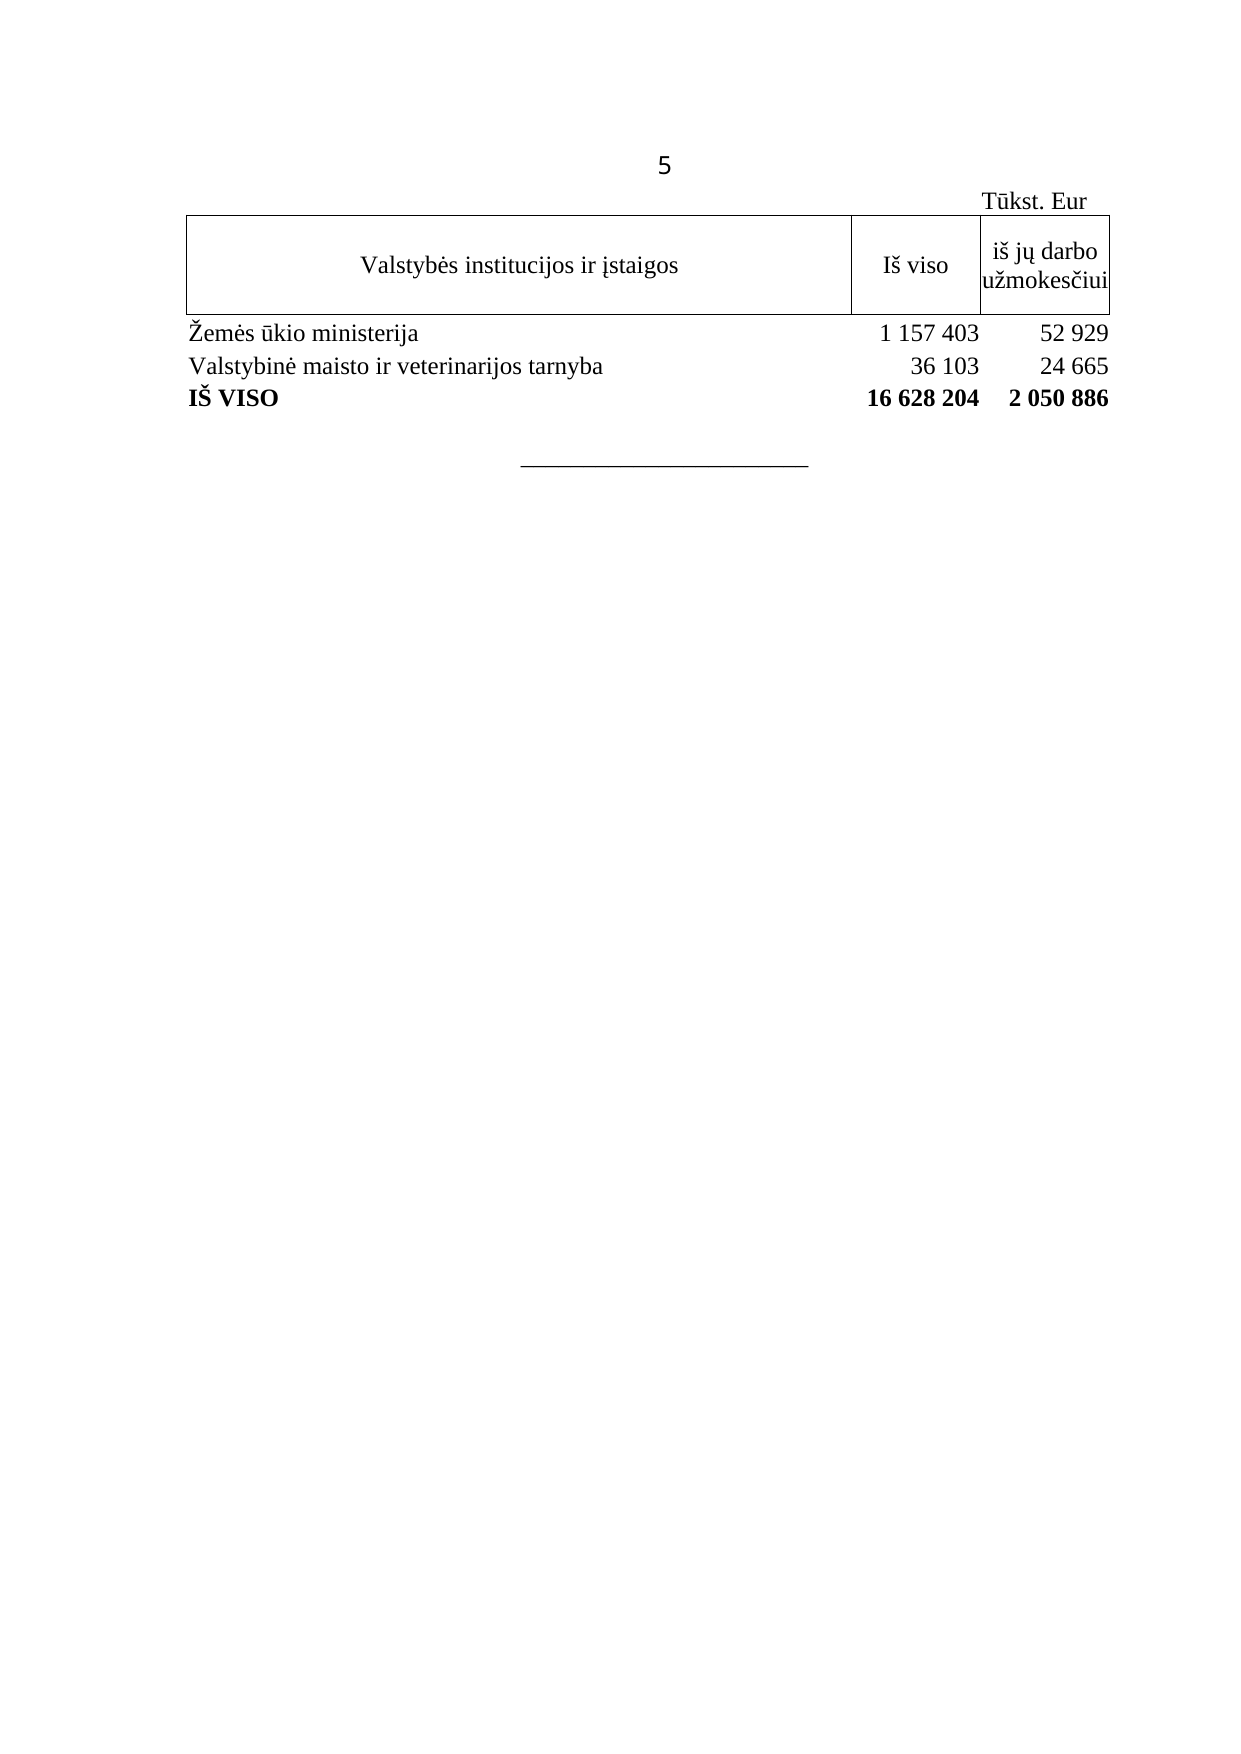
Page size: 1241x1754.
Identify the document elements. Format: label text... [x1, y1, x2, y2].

table_cell Iš viso [852, 216, 980, 314]
table_header Tūkst. Eur [980, 182, 1110, 214]
table_cell 52 929 [980, 315, 1110, 347]
table_cell iš jų darbo užmokesčiui [981, 216, 1109, 314]
table_cell Žemės ūkio ministerija [187, 315, 851, 347]
table_header [851, 182, 980, 214]
table_cell 1 157 403 [851, 315, 980, 347]
table_header [187, 182, 851, 214]
table_cell Valstybės institucijos ir įstaigos [187, 216, 851, 314]
table_cell 16 628 204 [851, 380, 980, 412]
table_cell Valstybinė maisto ir veterinarijos tarnyba [187, 347, 851, 379]
table_cell IŠ VISO [187, 380, 851, 412]
table_cell 24 665 [980, 347, 1110, 379]
text _______________________ [177, 441, 1152, 470]
table_cell 36 103 [851, 347, 980, 379]
table_cell 2 050 886 [980, 380, 1110, 412]
